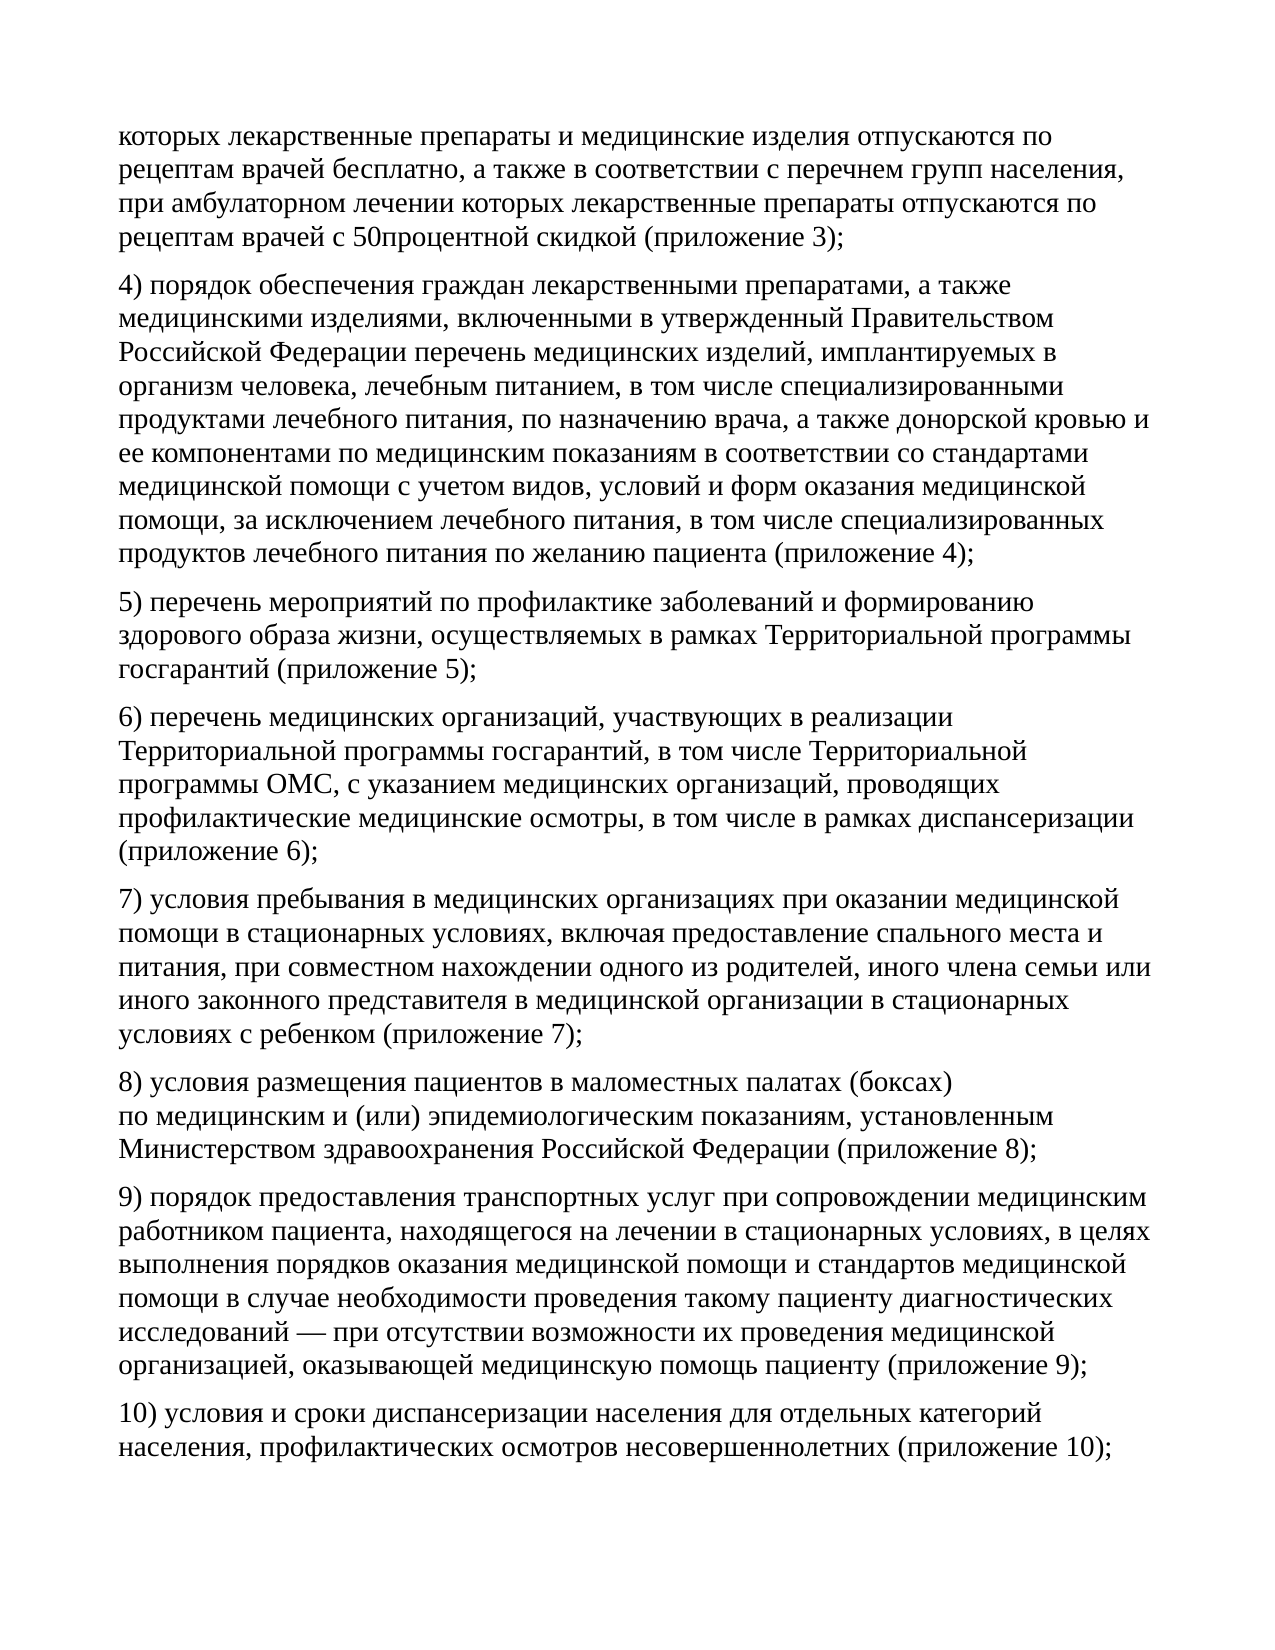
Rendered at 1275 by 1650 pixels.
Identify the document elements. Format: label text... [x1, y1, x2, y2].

text 4) порядок обеспечения граждан лекарственными препаратами, а также медицинскими изделиями, включенными в утвержденный Правительством Российской Федерации перечень медицинских изделий, имплантируемых в организм человека, лечебным питанием, в том числе специализированными продуктами лечебного питания, по назначению врача, а также донорской кровью и ее компонентами по медицинским показаниям в соответствии со стандартами медицинской помощи с учетом видов, условий и форм оказания медицинской помощи, за исключением лечебного питания, в том числе специализированных продуктов лечебного питания по желанию пациента (приложение 4); [118, 267, 1157, 569]
text которых лекарственные препараты и медицинские изделия отпускаются по рецептам врачей бесплатно, а также в соответствии с перечнем групп населения, при амбулаторном лечении которых лекарственные препараты отпускаются по рецептам врачей с 50процентной скидкой (приложение 3); [118, 118, 1157, 252]
text 9) порядок предоставления транспортных услуг при сопровождении медицинским работником пациента, находящегося на лечении в стационарных условиях, в целях выполнения порядков оказания медицинской помощи и стандартов медицинской помощи в случае необходимости проведения такому пациенту диагностических исследований — при отсутствии возможности их проведения медицинской организацией, оказывающей медицинскую помощь пациенту (приложение 9); [118, 1179, 1157, 1381]
text 8) условия размещения пациентов в маломестных палатах (боксах) по медицинским и (или) эпидемиологическим показаниям, установленным Министерством здравоохранения Российской Федерации (приложение 8); [118, 1064, 1157, 1165]
text 10) условия и сроки диспансеризации населения для отдельных категорий населения, профилактических осмотров несовершеннолетних (приложение 10); [118, 1396, 1157, 1463]
text 5) перечень мероприятий по профилактике заболеваний и формированию здорового образа жизни, осуществляемых в рамках Территориальной программы госгарантий (приложение 5); [118, 584, 1157, 684]
text 7) условия пребывания в медицинских организациях при оказании медицинской помощи в стационарных условиях, включая предоставление спального места и питания, при совместном нахождении одного из родителей, иного члена семьи или иного законного представителя в медицинской организации в стационарных условиях с ребенком (приложение 7); [118, 882, 1157, 1049]
text 6) перечень медицинских организаций, участвующих в реализации Территориальной программы госгарантий, в том числе Территориальной программы ОМС, с указанием медицинских организаций, проводящих профилактические медицинские осмотры, в том числе в рамках диспансеризации (приложение 6); [118, 699, 1157, 867]
